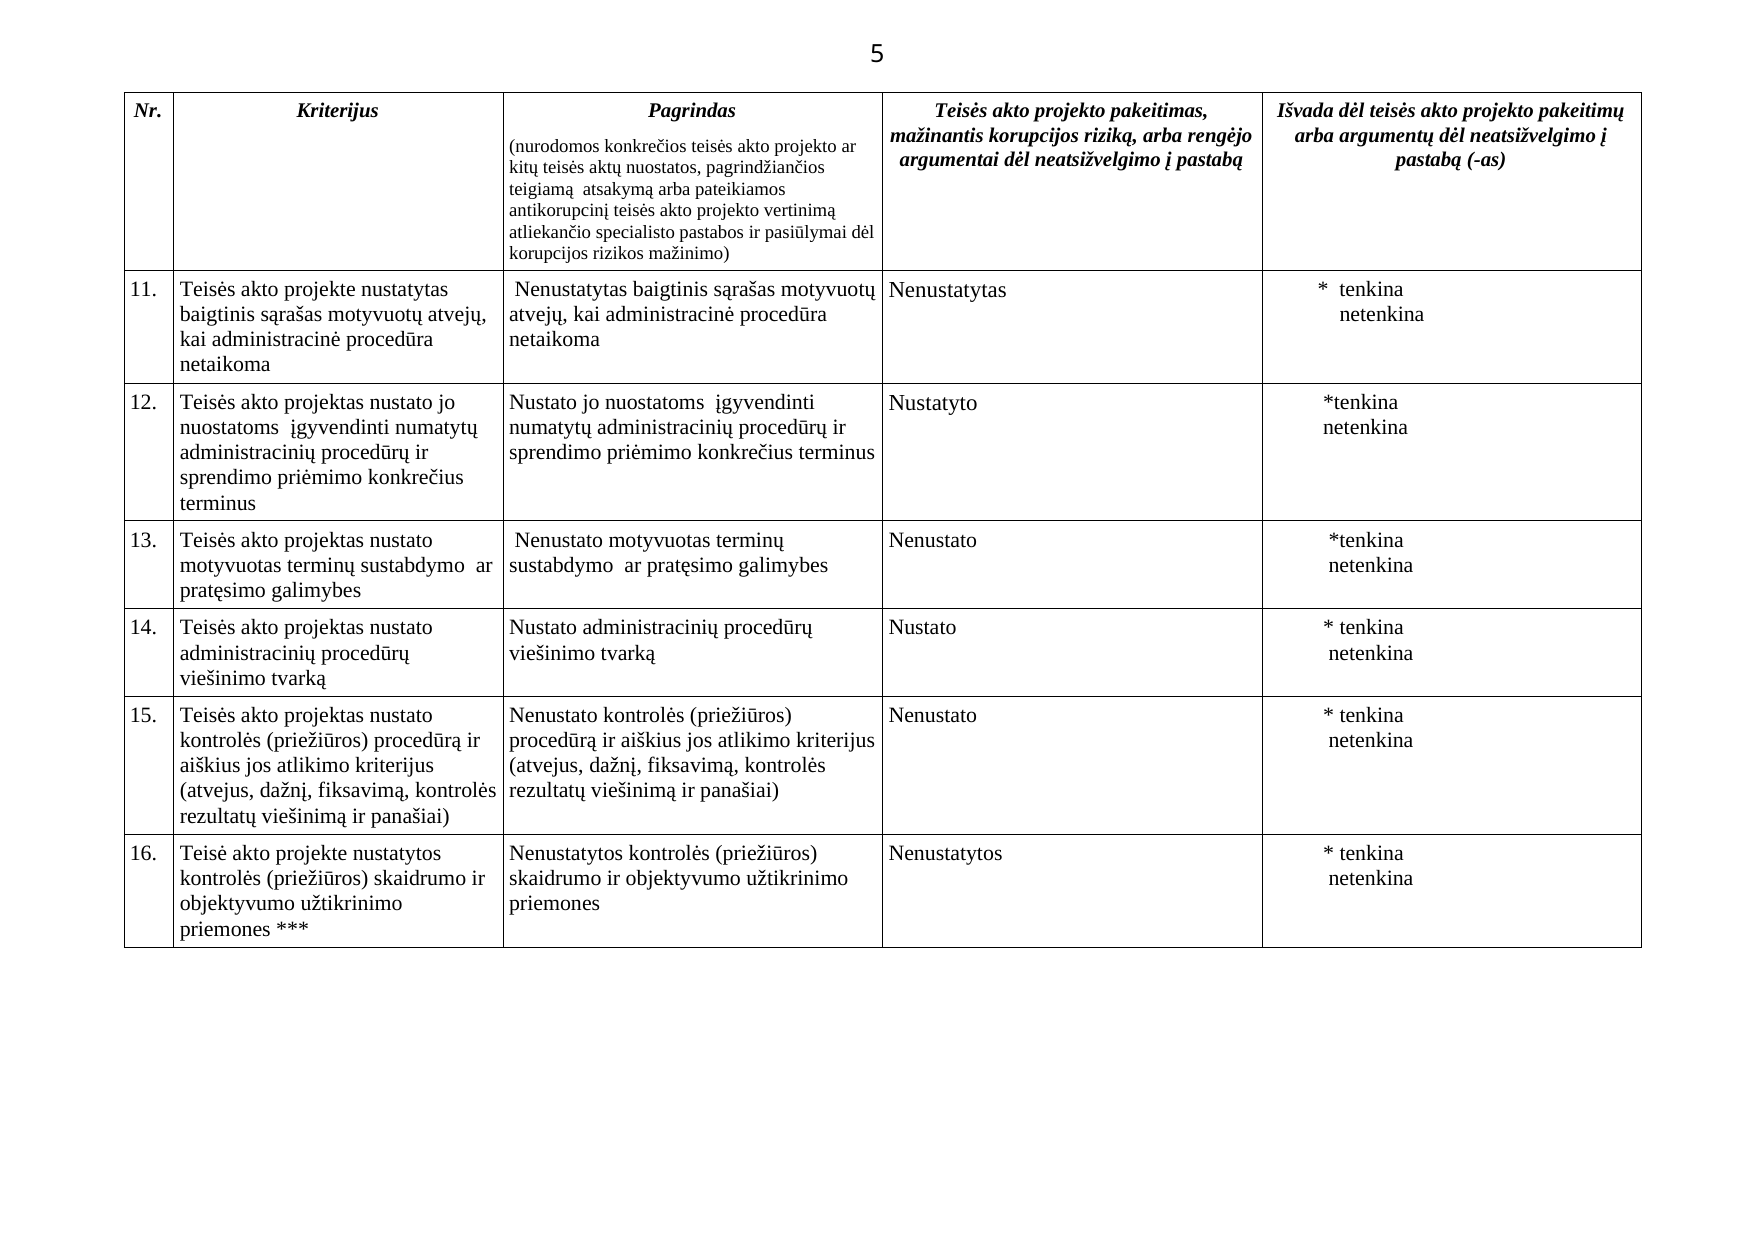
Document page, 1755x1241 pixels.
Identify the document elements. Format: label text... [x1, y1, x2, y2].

table_cell Nustato jo nuostatoms įgyvendinti numatytų administracinių procedūrų ir sprendimo priėmimo konkrečius terminus [504, 384, 882, 520]
table_cell Nenustato motyvuotas terminų sustabdymo ar pratęsimo galimybes [504, 521, 882, 608]
table_header Teisės akto projekto pakeitimas, mažinantis korupcijos riziką, arba rengėjo argumentai dėl neatsižvelgimo į pastabą [883, 93, 1262, 269]
table_header Pagrindas (nurodomos konkrečios teisės akto projekto ar kitų teisės aktų nuostatos, pagrindžiančios teigiamą atsakymą arba pateikiamos antikorupcinį teisės akto projekto vertinimą atliekančio specialisto pastabos ir pasiūlymai dėl korupcijos rizikos mažinimo) [504, 93, 882, 269]
table_cell 14. [125, 609, 173, 696]
table_cell 12. [125, 384, 173, 520]
table_cell Nustato [883, 609, 1262, 696]
table_cell * tenkina netenkina [1263, 835, 1641, 946]
table_cell Nenustatytos kontrolės (priežiūros) skaidrumo ir objektyvumo užtikrinimo priemones [504, 835, 882, 946]
table_cell 11. [125, 271, 173, 382]
table_cell Teisės akto projektas nustato administracinių procedūrų viešinimo tvarką [174, 609, 503, 696]
table_cell * tenkina netenkina [1263, 609, 1641, 696]
table_cell Teisės akto projekte nustatytas baigtinis sąrašas motyvuotų atvejų, kai administracinė procedūra netaikoma [174, 271, 503, 382]
table_header Išvada dėl teisės akto projekto pakeitimų arba argumentų dėl neatsižvelgimo į pastabą (-as) [1263, 93, 1641, 269]
table_cell Nenustatytas [883, 271, 1262, 382]
table_cell Nenustato kontrolės (priežiūros) procedūrą ir aiškius jos atlikimo kriterijus (atvejus, dažnį, fiksavimą, kontrolės rezultatų viešinimą ir panašiai) [504, 697, 882, 834]
table_cell Teisė akto projekte nustatytos kontrolės (priežiūros) skaidrumo ir objektyvumo užtikrinimo priemones *** [174, 835, 503, 946]
table_cell * tenkina netenkina [1263, 697, 1641, 834]
table_cell 16. [125, 835, 173, 946]
table_cell 15. [125, 697, 173, 834]
table_cell Nenustato [883, 697, 1262, 834]
table_cell Teisės akto projektas nustato kontrolės (priežiūros) procedūrą ir aiškius jos atlikimo kriterijus (atvejus, dažnį, fiksavimą, kontrolės rezultatų viešinimą ir panašiai) [174, 697, 503, 834]
table_cell Nenustato [883, 521, 1262, 608]
table_cell * tenkina netenkina [1263, 271, 1641, 382]
table_header Kriterijus [174, 93, 503, 269]
table_cell Nenustatytos [883, 835, 1262, 946]
table_header Nr. [125, 93, 173, 269]
table_cell Nenustatytas baigtinis sąrašas motyvuotų atvejų, kai administracinė procedūra netaikoma [504, 271, 882, 382]
table_cell *tenkina netenkina [1263, 521, 1641, 608]
table_cell Nustato administracinių procedūrų viešinimo tvarką [504, 609, 882, 696]
table_cell Nustatyto [883, 384, 1262, 520]
table_cell *tenkina netenkina [1263, 384, 1641, 520]
table_cell Teisės akto projektas nustato jo nuostatoms įgyvendinti numatytų administracinių procedūrų ir sprendimo priėmimo konkrečius terminus [174, 384, 503, 520]
table_cell Teisės akto projektas nustato motyvuotas terminų sustabdymo ar pratęsimo galimybes [174, 521, 503, 608]
table_cell 13. [125, 521, 173, 608]
